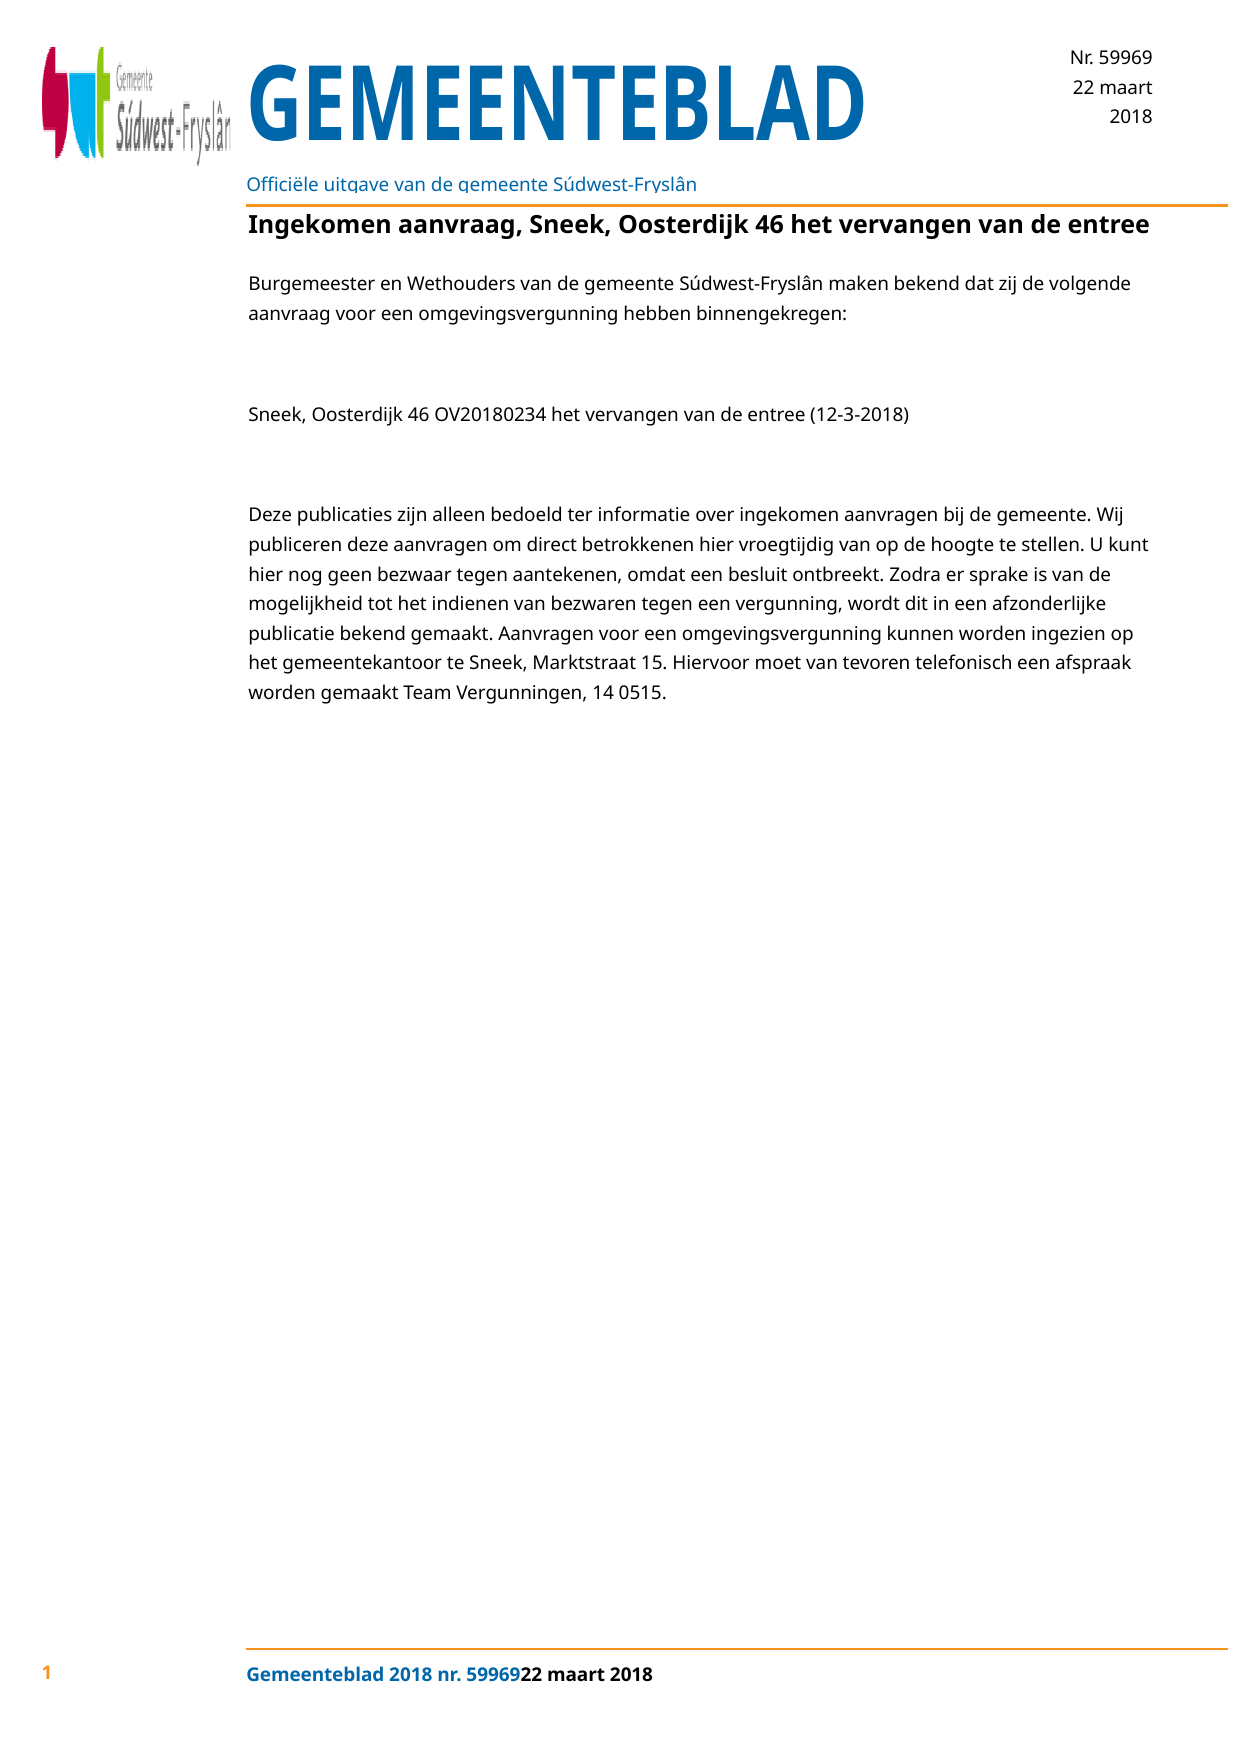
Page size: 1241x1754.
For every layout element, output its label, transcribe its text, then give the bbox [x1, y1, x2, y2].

text Burgemeester en Wethouders van de gemeente Súdwest-Fryslân maken bekend dat zij de volgende aanvraag voor een omgevingsvergunning hebben binnengekregen: [248, 270, 1152, 326]
picture [41, 47, 231, 172]
text Deze publicaties zijn alleen bedoeld ter informatie over ingekomen aanvragen bij de gemeente. Wij publiceren deze aanvragen om direct betrokkenen hier vroegtijdig van op de hoogte te stellen. U kunt hier nog geen bezwaar tegen aantekenen, omdat een besluit ontbreekt. Zodra er sprake is van de mogelijkheid tot het indienen van bezwaren tegen een vergunning, wordt dit in een afzonderlijke publicatie bekend gemaakt. Aanvragen voor een omgevingsvergunning kunnen worden ingezien op het gemeentekantoor te Sneek, Marktstraat 15. Hiervoor moet van tevoren telefonisch een afspraak worden gemaakt Team Vergunningen, 14 0515. [248, 502, 1152, 705]
text Ingekomen aanvraag, Sneek, Oosterdijk 46 het vervangen van de entree [248, 207, 1152, 241]
text Sneek, Oosterdijk 46 OV20180234 het vervangen van de entree (12-3-2018) [248, 401, 1152, 426]
